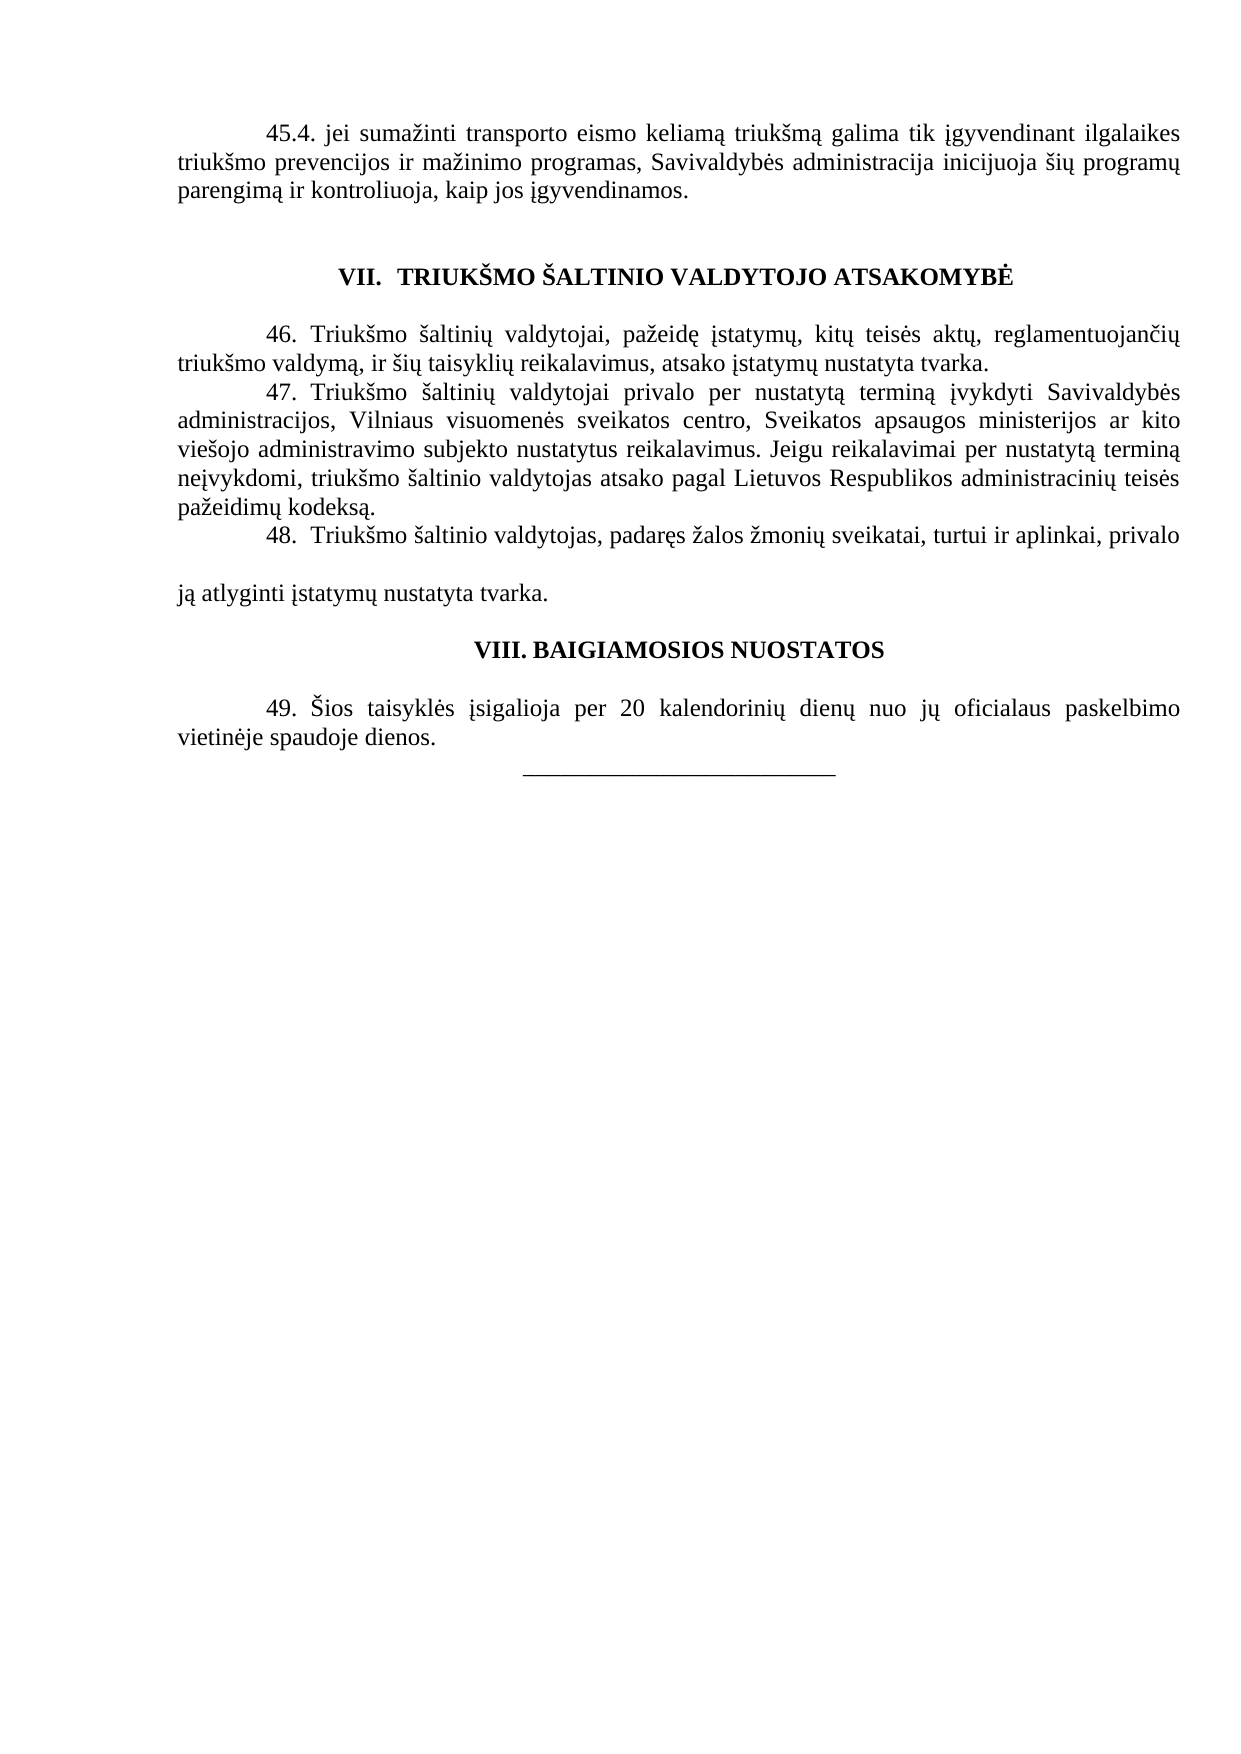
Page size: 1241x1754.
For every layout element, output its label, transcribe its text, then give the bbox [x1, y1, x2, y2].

text VII. TRIUKŠMO ŠALTINIO VALDYTOJO ATSAKOMYBĖ [177, 262, 1181, 291]
text 45.4. jei sumažinti transporto eismo keliamą triukšmą galima tik įgyvendinant ilgalaikes triukšmo prevencijos ir mažinimo programas, Savivaldybės administracija inicijuoja šių programų parengimą ir kontroliuoja, kaip jos įgyvendinamos. [177, 118, 1181, 204]
text VIII. BAIGIAMOSIOS NUOSTATOS [177, 636, 1181, 664]
text _________________________ [177, 751, 1181, 779]
text 48. Triukšmo šaltinio valdytojas, padaręs žalos žmonių sveikatai, turtui ir aplinkai, privalo ją atlyginti įstatymų nustatyta tvarka. [177, 521, 1181, 607]
text 46. Triukšmo šaltinių valdytojai, pažeidę įstatymų, kitų teisės aktų, reglamentuojančių triukšmo valdymą, ir šių taisyklių reikalavimus, atsako įstatymų nustatyta tvarka. [177, 319, 1181, 377]
text 47. Triukšmo šaltinių valdytojai privalo per nustatytą terminą įvykdyti Savivaldybės administracijos, Vilniaus visuomenės sveikatos centro, Sveikatos apsaugos ministerijos ar kito viešojo administravimo subjekto nustatytus reikalavimus. Jeigu reikalavimai per nustatytą terminą neįvykdomi, triukšmo šaltinio valdytojas atsako pagal Lietuvos Respublikos administracinių teisės pažeidimų kodeksą. [177, 377, 1181, 521]
text 49. Šios taisyklės įsigalioja per 20 kalendorinių dienų nuo jų oficialaus paskelbimo vietinėje spaudoje dienos. [177, 693, 1181, 751]
